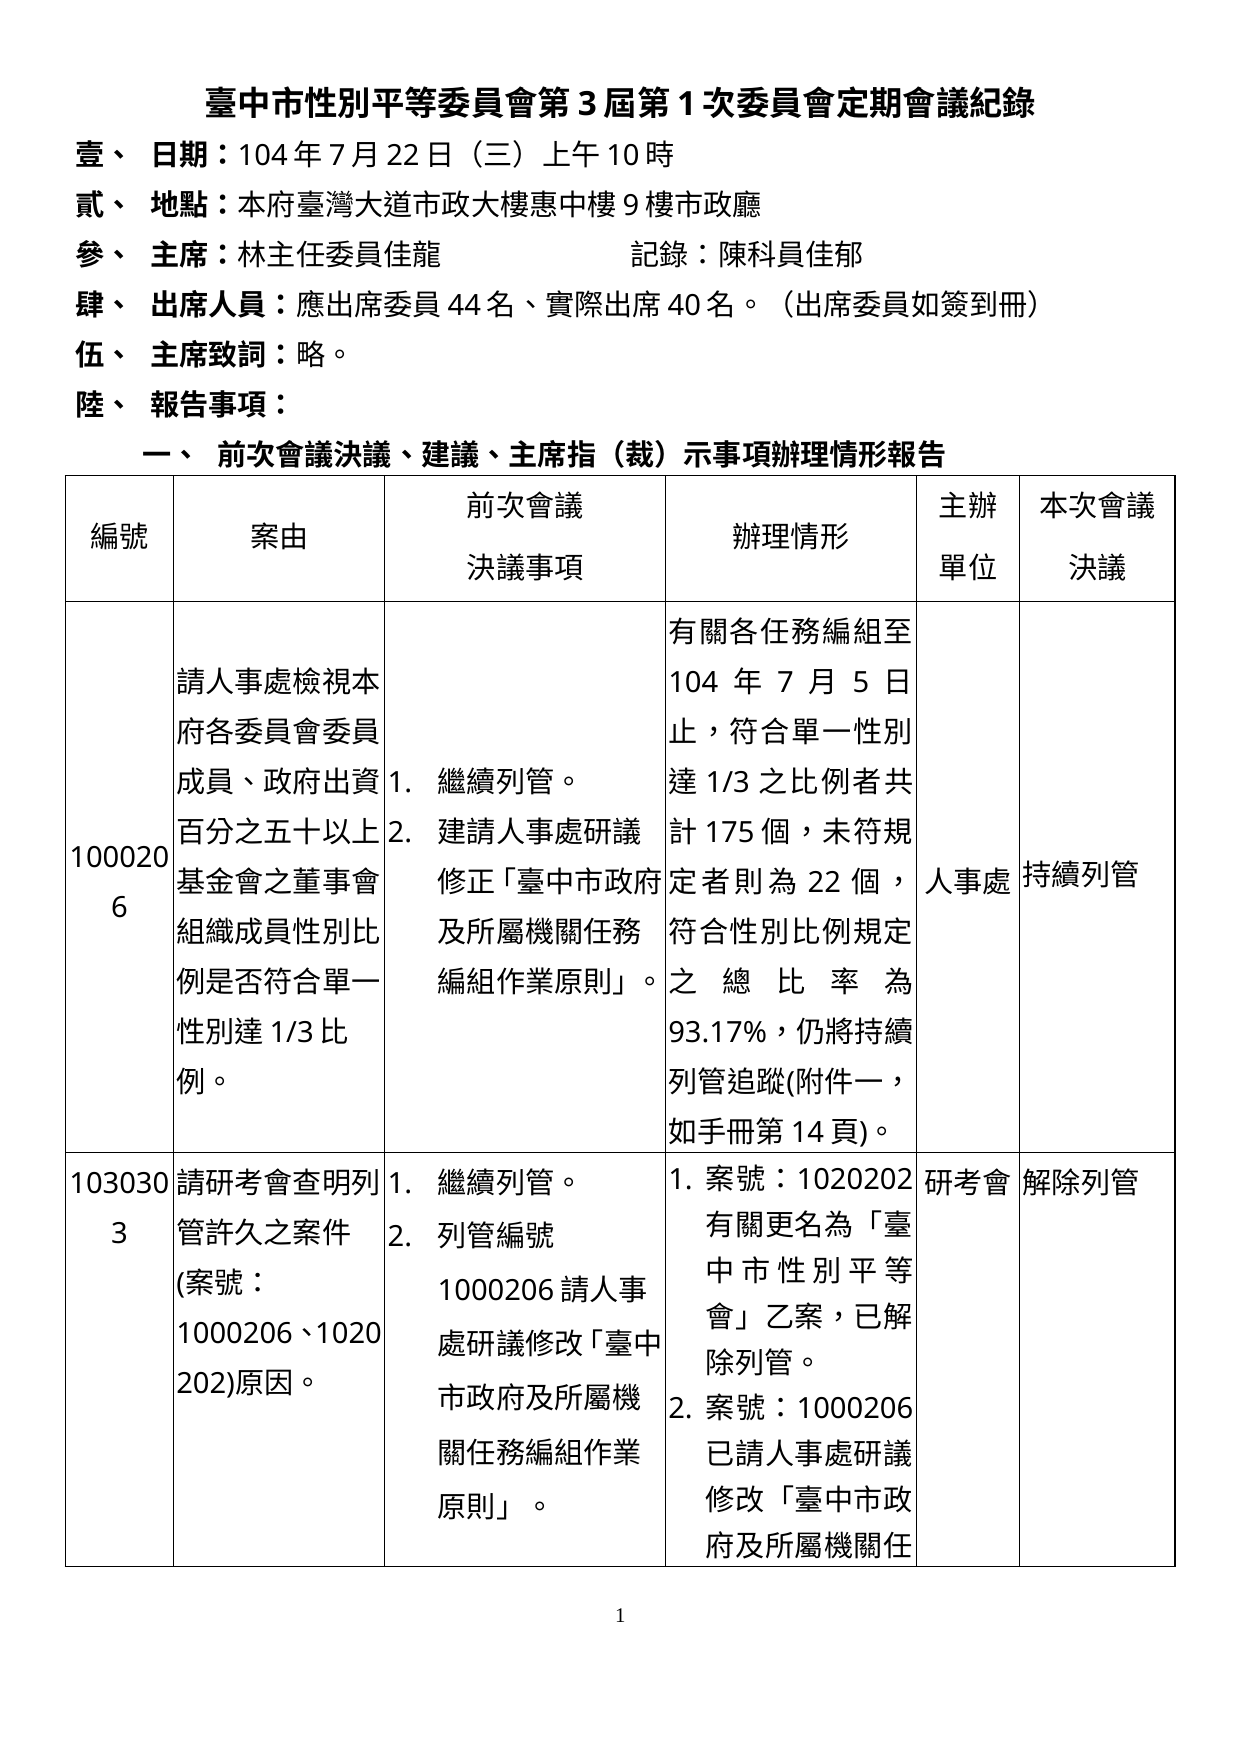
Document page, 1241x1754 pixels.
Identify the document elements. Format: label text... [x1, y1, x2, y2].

list 地點：本府臺灣大道市政大樓惠中樓9樓市政廳 [75, 175, 1165, 225]
table_cell 繼續列管。 建請人事處研議修正「臺中市政府及所屬機關任務編組作業原則」。 [385, 602, 665, 1152]
table_cell 有關各任務編組至104年7月5日止，符合單一性別達1/3之比例者共計175個，未符規定者則為22個，符合性別比例規定之總比率為93.17%，仍將持續列管追蹤(附件一，如手冊第14頁)。 [666, 602, 916, 1152]
list 前次會議決議、建議、主席指（裁）示事項辦理情形報告 [142, 425, 1165, 475]
table_cell 1030303 [66, 1153, 173, 1566]
table_cell 請研考會查明列管許久之案件(案號：1000206、1020202)原因。 [174, 1153, 384, 1566]
list 報告事項： [75, 375, 1165, 425]
table_header 主辦 單位 [917, 476, 1019, 601]
table_cell 人事處 [917, 602, 1019, 1152]
table_header 編號 [66, 476, 173, 601]
table_cell 請人事處檢視本府各委員會委員成員、政府出資百分之五十以上基金會之董事會組織成員性別比例是否符合單一性別達1/3比例。 [174, 602, 384, 1152]
table_cell 解除列管 [1020, 1153, 1174, 1566]
table_cell 持續列管 [1020, 602, 1174, 1152]
table_cell 繼續列管。 列管編號1000206請人事處研議修改「臺中市政府及所屬機關任務編組作業原則」。 [385, 1153, 665, 1566]
table_cell 1000206 [66, 602, 173, 1152]
table_cell 研考會 [917, 1153, 1019, 1566]
list 出席人員：應出席委員44名、實際出席40名。（出席委員如簽到冊） [75, 275, 1165, 325]
list 主席致詞：略。 [75, 325, 1165, 375]
list 日期：104年7月22日（三）上午10時 [75, 125, 1165, 175]
table_cell 案號：1020202有關更名為「臺中市性別平等會」乙案，已解除列管。 案號：1000206已請人事處研議修改「臺中市政府及所屬機關任 [666, 1153, 916, 1566]
list 主席：林主任委員佳龍 記錄：陳科員佳郁 [75, 225, 1165, 275]
table_header 辦理情形 [666, 476, 916, 601]
table_header 案由 [174, 476, 384, 601]
table_header 前次會議 決議事項 [385, 476, 665, 601]
table_header 本次會議 決議 [1020, 476, 1174, 601]
text 臺中市性別平等委員會第3屆第1次委員會定期會議紀錄 [75, 75, 1165, 125]
